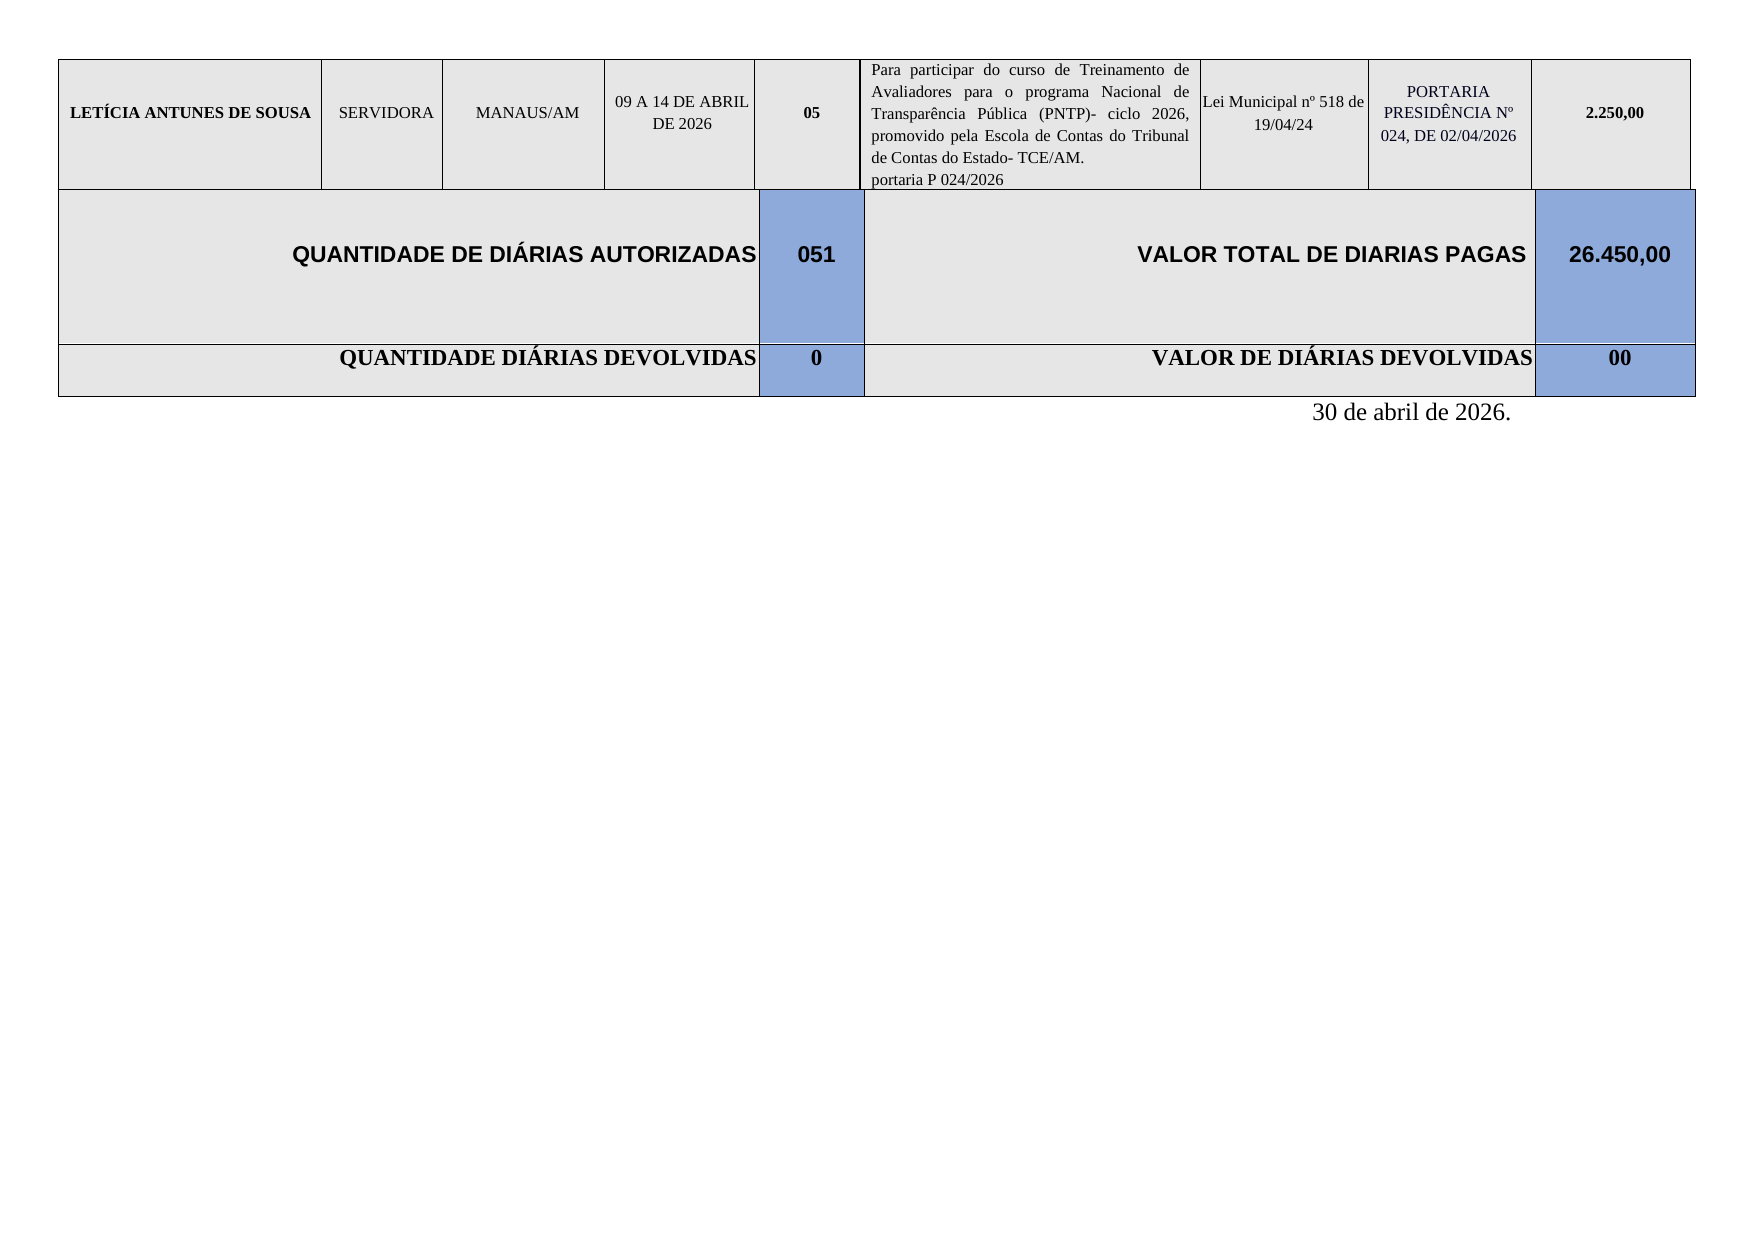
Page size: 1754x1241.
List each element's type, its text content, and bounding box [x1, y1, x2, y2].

table_cell 09 A 14 DE ABRIL DE 2026 [605, 60, 754, 189]
table_cell 2.250,00 [1532, 60, 1690, 189]
table_cell [1691, 59, 1695, 189]
table_cell 051 [760, 190, 864, 343]
text 30 de abril de 2026. [0, 397, 1698, 425]
table_cell LETÍCIA ANTUNES DE SOUSA [59, 60, 321, 189]
table_cell VALOR DE DIÁRIAS DEVOLVIDAS [865, 345, 1535, 396]
table_cell SERVIDORA [322, 60, 442, 189]
table_cell MANAUS/AM [443, 60, 604, 189]
table_cell Lei Municipal nº 518 de 19/04/24 [1201, 60, 1368, 189]
table_cell Para participar do curso de Treinamento de Avaliadores para o programa Nacional de Transparência Pública (PNTP)- ciclo 2026, promovido pela Escola de Contas do Tribunal de Contas do Estado- TCE/AM. portaria P 024/2026 [861, 60, 1200, 189]
table_cell VALOR TOTAL DE DIARIAS PAGAS [865, 190, 1535, 343]
table_cell 26.450,00 [1536, 190, 1695, 343]
table_cell 00 [1536, 345, 1695, 396]
table_cell QUANTIDADE DE DIÁRIAS AUTORIZADAS [59, 190, 759, 343]
table_cell 0 [760, 345, 864, 396]
table_cell QUANTIDADE DIÁRIAS DEVOLVIDAS [59, 345, 759, 396]
table_cell 05 [755, 60, 859, 189]
table_cell PORTARIA PRESIDÊNCIA Nº 024, DE 02/04/2026 [1369, 60, 1531, 189]
